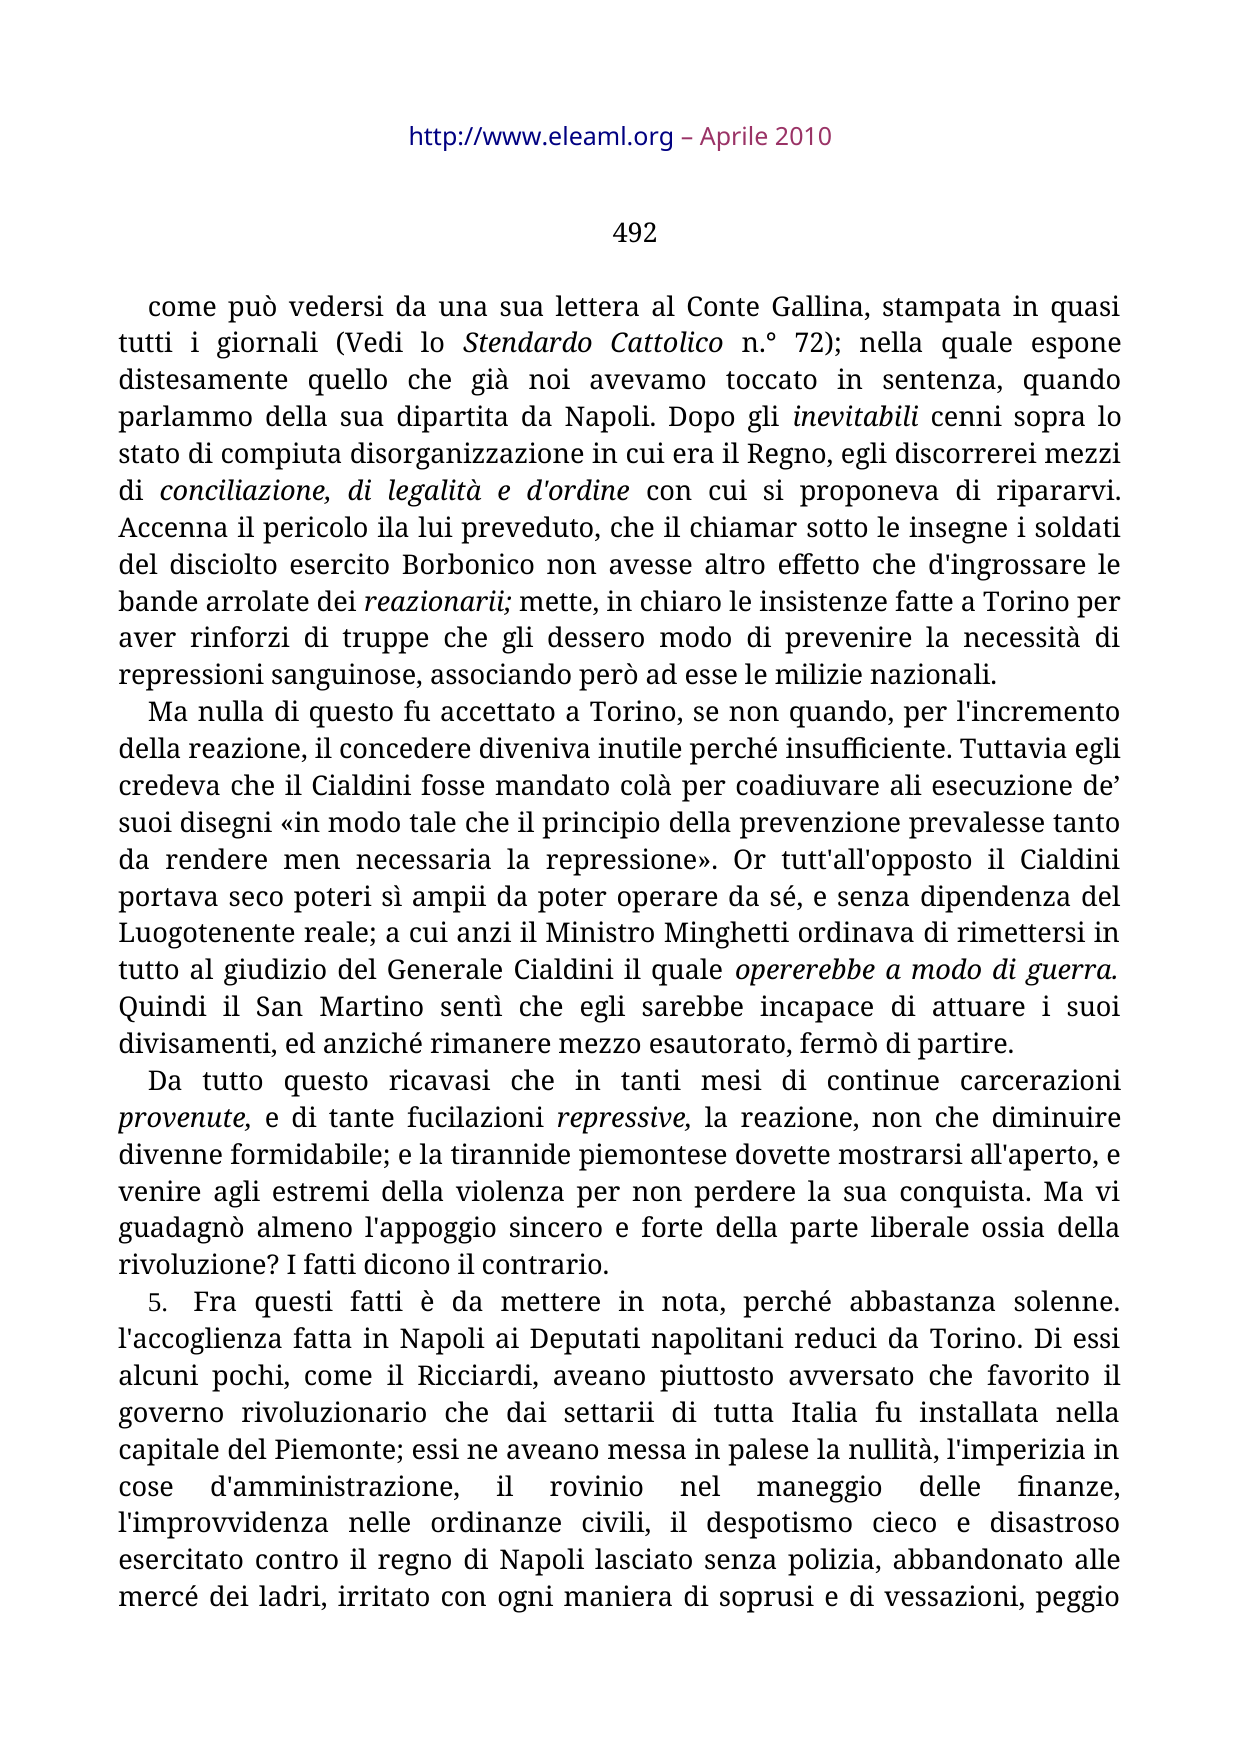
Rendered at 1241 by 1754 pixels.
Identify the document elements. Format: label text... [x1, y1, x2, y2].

text come può vedersi da una sua lettera al Conte Gallina, stampata in quasi tutti i giornali (Vedi lo Stendardo Cattolico n.° 72); nella quale espone distesamente quello che già noi avevamo toccato in sentenza, quando parlammo della sua dipartita da Napoli. Dopo gli inevitabili cenni sopra lo stato di compiuta disorganizzazione in cui era il Regno, egli discorrerei mezzi di conciliazione, di legalità e d'ordine con cui si proponeva di ripararvi. Accenna il pericolo ila lui preveduto, che il chiamar sotto le insegne i soldati del disciolto esercito Borbonico non avesse altro effetto che d'ingrossare le bande arrolate dei reazionarii; mette, in chiaro le insistenze fatte a Torino per aver rinforzi di truppe che gli dessero modo di prevenire la necessità di repressioni sanguinose, associando però ad esse le milizie nazionali. [118, 287, 1122, 693]
text Da tutto questo ricavasi che in tanti mesi di continue carcerazioni provenute, e di tante fucilazioni repressive, la reazione, non che diminuire divenne formidabile; e la tirannide piemontese dovette mostrarsi all'aperto, e venire agli estremi della violenza per non perdere la sua conquista. Ma vi guadagnò almeno l'appoggio sincero e forte della parte liberale ossia della rivoluzione? I fatti dicono il contrario. [118, 1061, 1122, 1283]
text Ma nulla di questo fu accettato a Torino, se non quando, per l'incremento della reazione, il concedere diveniva inutile perché insufficiente. Tuttavia egli credeva che il Cialdini fosse mandato colà per coadiuvare ali esecuzione de’ suoi disegni «in modo tale che il principio della prevenzione prevalesse tanto da rendere men necessaria la repressione». Or tutt'all'opposto il Cialdini portava seco poteri sì ampii da poter operare da sé, e senza dipendenza del Luogotenente reale; a cui anzi il Ministro Minghetti ordinava di rimettersi in tutto al giudizio del Generale Cialdini il quale opererebbe a modo di guerra. Quindi il San Martino sentì che egli sarebbe incapace di attuare i suoi divisamenti, ed anziché rimanere mezzo esautorato, fermò di partire. [118, 693, 1122, 1061]
list Fra questi fatti è da mettere in nota, perché abbastanza solenne. l'accoglienza fatta in Napoli ai Deputati napolitani reduci da Torino. Di essi alcuni pochi, come il Ricciardi, aveano piuttosto avversato che favorito il governo rivoluzionario che dai settarii di tutta Italia fu installata nella capitale del Piemonte; essi ne aveano messa in palese la nullità, l'imperizia in cose d'amministrazione, il rovinio nel maneggio delle finanze, l'improvvidenza nelle ordinanze civili, il despotismo cieco e disastroso esercitato contro il regno di Napoli lasciato senza polizia, abbandonato alle mercé dei ladri, irritato con ogni maniera di soprusi e di vessazioni, peggio [118, 1283, 1122, 1614]
text 492 [118, 213, 1122, 250]
